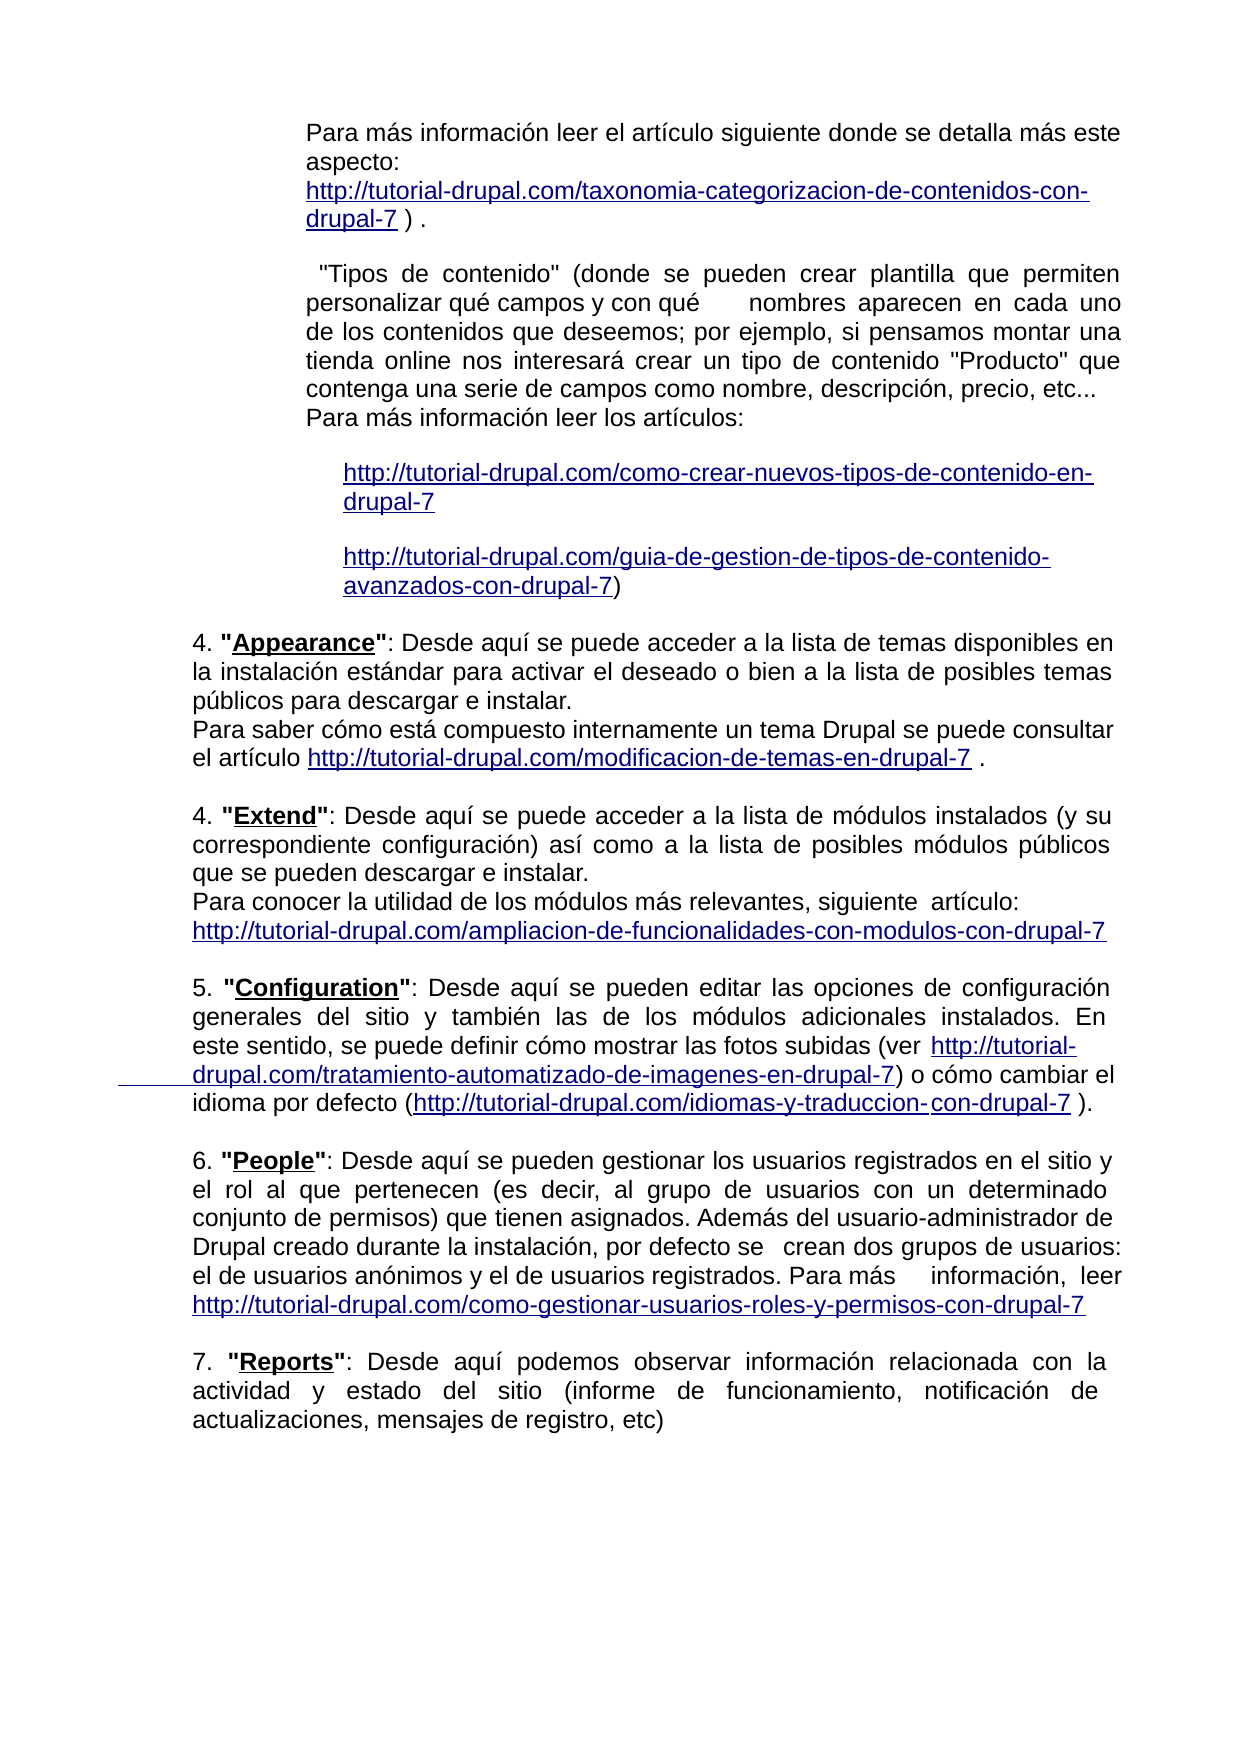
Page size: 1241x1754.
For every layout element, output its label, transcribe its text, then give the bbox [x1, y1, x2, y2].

text 4. "Appearance": Desde aquí se puede acceder a la lista de temas disponibles en la instalación estándar para activar el deseado o bien a la lista de posibles temas públicos para descargar e instalar. [118, 628, 1122, 715]
list http://tutorial-drupal.com/taxonomia-categorizacion-de-contenidos-con-drupal-7 ) . [268, 176, 1122, 233]
text 4. "Extend": Desde aquí se puede acceder a la lista de módulos instalados (y su correspondiente configuración) así como a la lista de posibles módulos públicos que se pueden descargar e instalar. [118, 801, 1122, 887]
text Para conocer la utilidad de los módulos más relevantes, siguiente artículo: http://tutorial-drupal.com/ampliacion-de-funcionalidades-con-modulos-con-drupal-7 [118, 887, 1122, 945]
text 6. "People": Desde aquí se pueden gestionar los usuarios registrados en el sitio y el rol al que pertenecen (es decir, al grupo de usuarios con un determinado conjunto de permisos) que tienen asignados. Además del usuario-administrador de Drupal creado durante la instalación, por defecto se crean dos grupos de usuarios: el de usuarios anónimos y el de usuarios registrados. Para más información, leer http://tutorial-drupal.com/como-gestionar-usuarios-roles-y-permisos-con-drupal-7 [118, 1146, 1122, 1318]
text 7. "Reports": Desde aquí podemos observar información relacionada con la actividad y estado del sitio (informe de funcionamiento, notificación de actualizaciones, mensajes de registro, etc) [118, 1347, 1122, 1433]
text 5. "Configuration": Desde aquí se pueden editar las opciones de configuración generales del sitio y también las de los módulos adicionales instalados. En este sentido, se puede definir cómo mostrar las fotos subidas (ver http://tutorial- drupal.com/tratamiento-automatizado-de-imagenes-en-drupal-7) o cómo cambiar el idioma por defecto (http://tutorial-drupal.com/idiomas-y-traduccion- con-drupal-7 ). [118, 973, 1122, 1117]
list http://tutorial-drupal.com/guia-de-gestion-de-tipos-de-contenido-avanzados-con-drupal-7) [306, 542, 1122, 600]
list Para más información leer el artículo siguiente donde se detalla más este aspecto: [268, 118, 1122, 176]
list Para más información leer los artículos: [268, 403, 1122, 432]
list http://tutorial-drupal.com/como-crear-nuevos-tipos-de-contenido-en-drupal-7 [306, 458, 1122, 516]
text Para saber cómo está compuesto internamente un tema Drupal se puede consultar el artículo http://tutorial-drupal.com/modificacion-de-temas-en-drupal-7 . [118, 715, 1122, 772]
list "Tipos de contenido" (donde se pueden crear plantilla que permiten personalizar qué campos y con qué nombres aparecen en cada uno de los contenidos que deseemos; por ejemplo, si pensamos montar una tienda online nos interesará crear un tipo de contenido "Producto" que contenga una serie de campos como nombre, descripción, precio, etc... [268, 259, 1122, 403]
